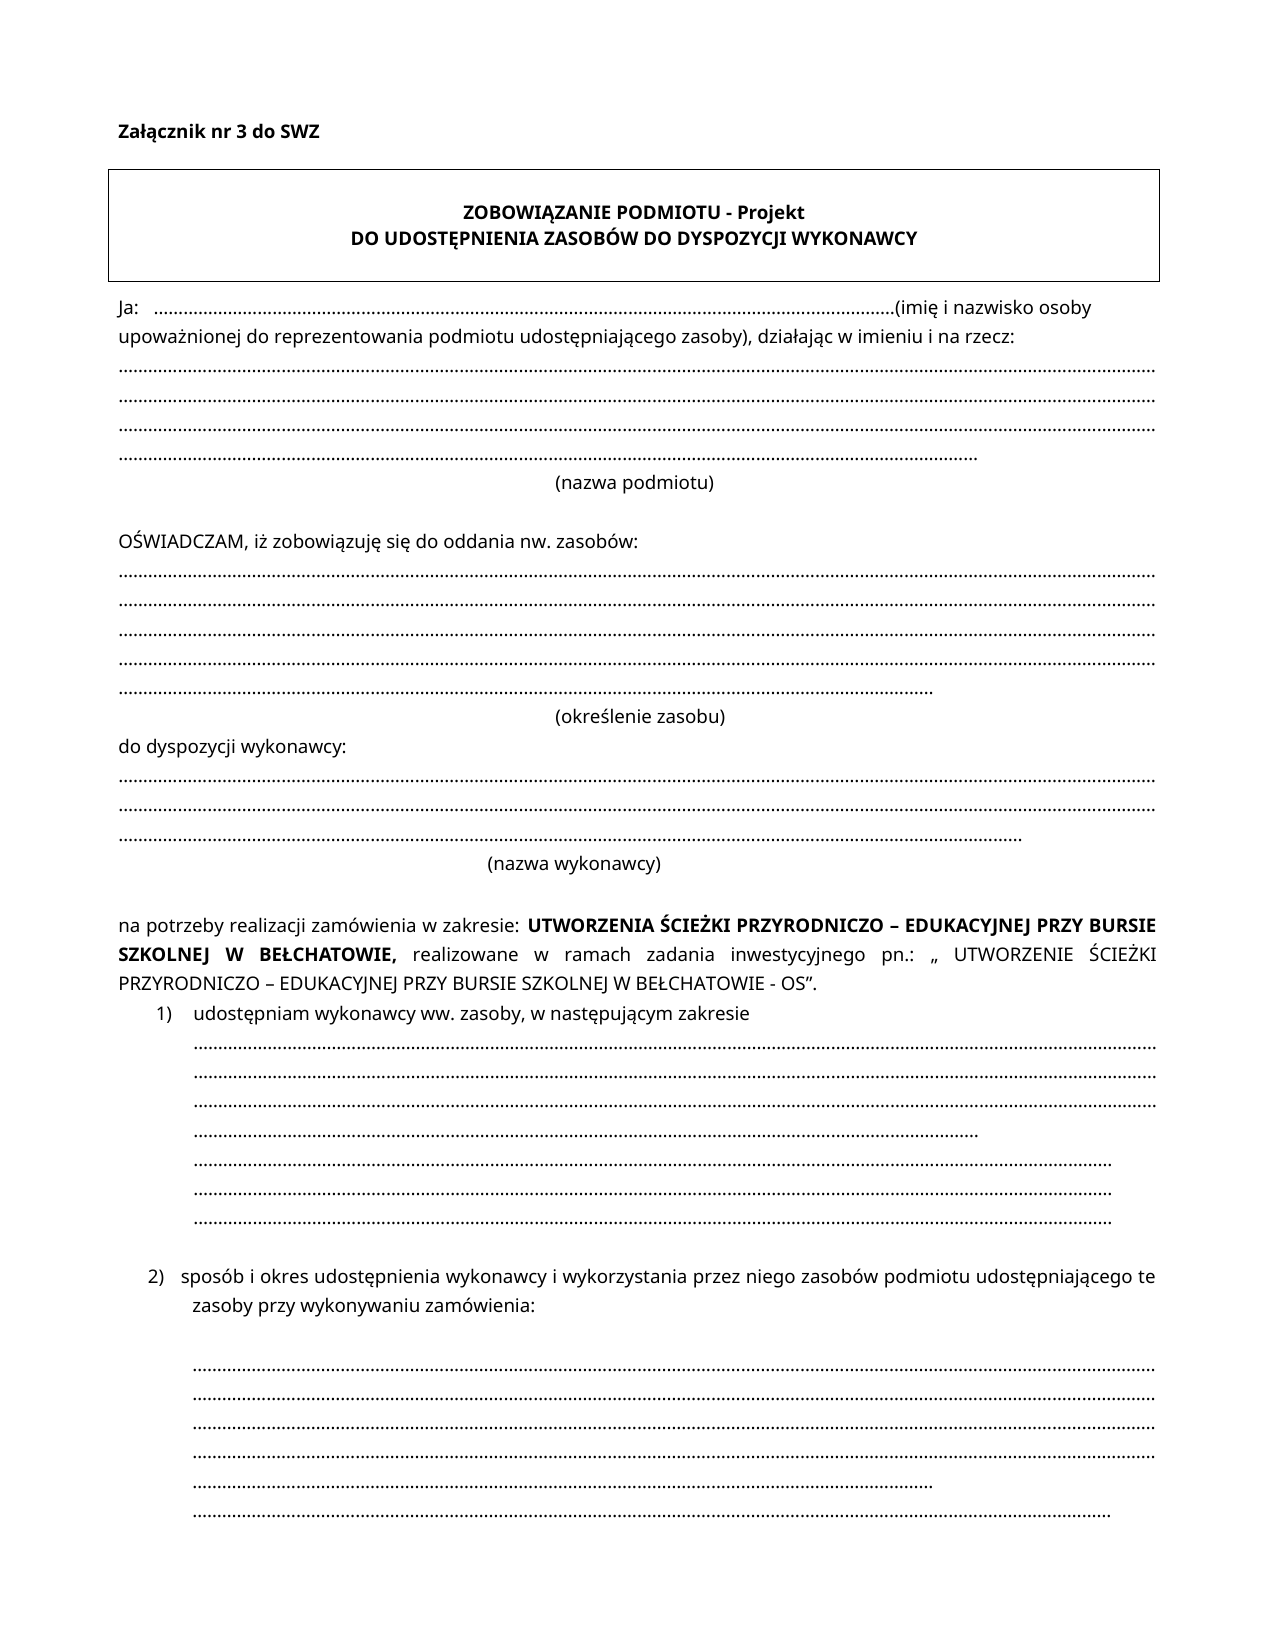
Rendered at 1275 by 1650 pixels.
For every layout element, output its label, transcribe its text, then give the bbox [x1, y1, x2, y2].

list udostępniam wykonawcy ww. zasoby, w następującym zakresie [156, 1000, 1157, 1025]
list …………………………………………………………………………………………………………………………………………………………………… [193, 1205, 1157, 1230]
text OŚWIADCZAM, iż zobowiązuję się do oddania nw. zasobów: …………………………………………………………………………………………………………………………………………………………………………………………………………………………………………………………………………………………………………………………………………………………………………………………………………………………………………………………………………………………………………………………………………………………………………………………………………………………………………………………………………………………………………………………………………………………………………………………………………………………………………………………………………………………………………………………… [118, 528, 1157, 700]
list …………………………………………………………………………………………………………………………………………………………………………………………………………………………………………………………………………………………………………………………………………………………………………………………………………………………………………………………………………………………………………………………………………………………………………………………………………………………………………………………………………………… [193, 1029, 1157, 1142]
text do dyspozycji wykonawcy: ……………………………………………………………………………………………………………………………………………………………………………………………………………………………………………………………………………………………………………………………………………………………………………………………………………………………………………………………………………………………………………………………………………………… [118, 733, 1157, 846]
text (nazwa podmiotu) [413, 470, 1157, 495]
text (określenie zasobu) [413, 704, 1157, 729]
text …………………………………………………………………………………………………………………………………………………………………… [118, 1497, 1157, 1523]
text na potrzeby realizacji zamówienia w zakresie: UTWORZENIA ŚCIEŻKI PRZYRODNICZO – EDUKACYJNEJ PRZY BURSIE SZKOLNEJ W BEŁCHATOWIE, realizowane w ramach zadania inwestycyjnego pn.: „ UTWORZENIE ŚCIEŻKI PRZYRODNICZO – EDUKACYJNEJ PRZY BURSIE SZKOLNEJ W BEŁCHATOWIE - OS”. [118, 909, 1157, 996]
text ………………………………………………………………………………………………………………………………………………………………………………………………………………………………………………………………………………………………………………………………………………………………………………………………………………………………………………………………………………………………………………………………………………………………………………………………………………………………………………………………………………………………………………………………………………………………………………………………………………………………………………………… [118, 1322, 1157, 1494]
text Ja: ……………………………………………………………………………………………………………………...……………(imię i nazwisko osoby upoważnionej do reprezentowania podmiotu udostępniającego zasoby), działając w imieniu i na rzecz: ………………………………………………………………………………………………………………………………………………………………………………………………………………………………………………………………………………………………………………………………………………………………………………………………………………………………………………………………………………………………………………………………………………………………………………………………………………………………………………………………………………………………………………………………………… [118, 294, 1157, 466]
text (nazwa wykonawcy) [118, 850, 1157, 876]
text 2) sposób i okres udostępnienia wykonawcy i wykorzystania przez niego zasobów podmiotu udostępniającego te zasoby przy wykonywaniu zamówienia: [148, 1263, 1157, 1318]
list …………………………………………………………………………………………………………………………………………………………………… [193, 1146, 1157, 1172]
table_header ZOBOWIĄZANIE PODMIOTU - Projekt DO UDOSTĘPNIENIA ZASOBÓW DO DYSPOZYCJI WYKONAWCY [109, 170, 1159, 281]
list …………………………………………………………………………………………………………………………………………………………………… [193, 1175, 1157, 1201]
text Załącznik nr 3 do SWZ [118, 118, 1157, 144]
